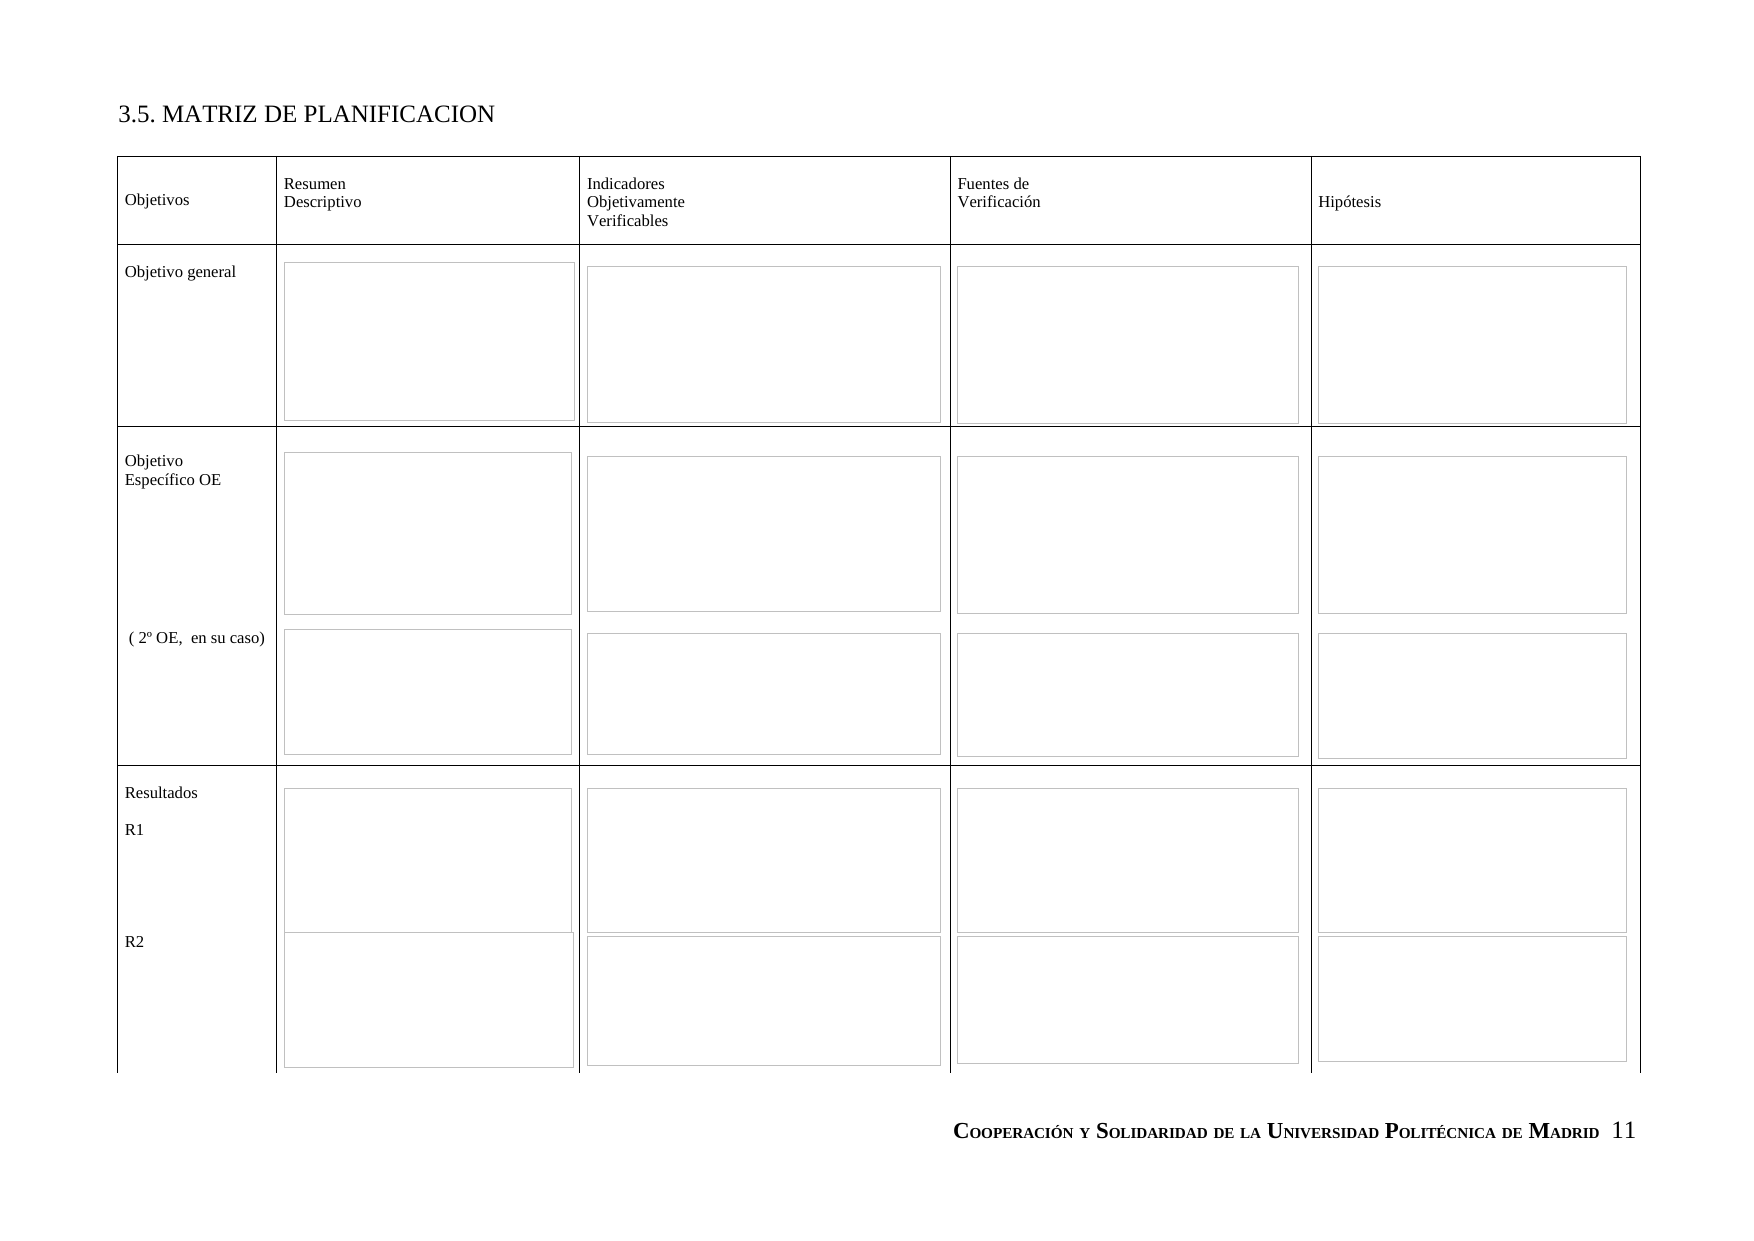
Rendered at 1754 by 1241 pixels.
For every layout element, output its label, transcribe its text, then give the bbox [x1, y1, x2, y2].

table_cell [951, 932, 1311, 1073]
table_cell [580, 245, 950, 426]
table_cell [277, 245, 579, 426]
table_cell R2 [118, 932, 276, 1073]
table_cell [580, 622, 950, 765]
table_cell [951, 427, 1311, 622]
table_header Hipótesis [1312, 157, 1640, 243]
table_cell [277, 622, 579, 765]
table_cell [1312, 427, 1640, 622]
table_cell Objetivo Específico OE [118, 427, 276, 622]
table_cell [277, 766, 579, 932]
table_cell [1312, 932, 1640, 1073]
table_cell [1312, 245, 1640, 426]
table_cell [1312, 622, 1640, 765]
table_cell [1312, 766, 1640, 932]
table_cell Resultados R1 [118, 766, 276, 932]
table_cell ( 2º OE, en su caso) [118, 622, 276, 765]
table_cell [277, 932, 579, 1073]
table_cell [951, 766, 1311, 932]
table_header Objetivos [118, 157, 276, 243]
table_cell [580, 427, 950, 622]
table_header Indicadores Objetivamente Verificables [580, 157, 950, 243]
table_cell [580, 932, 950, 1073]
table_cell [277, 427, 579, 622]
table_header Resumen Descriptivo [277, 157, 579, 243]
table_cell Objetivo general [118, 245, 276, 426]
table_header Fuentes de Verificación [951, 157, 1311, 243]
table_cell [951, 622, 1311, 765]
text 3.5. MATRIZ DE PLANIFICACION [118, 100, 1636, 128]
table_cell [951, 245, 1311, 426]
table_cell [580, 766, 950, 932]
